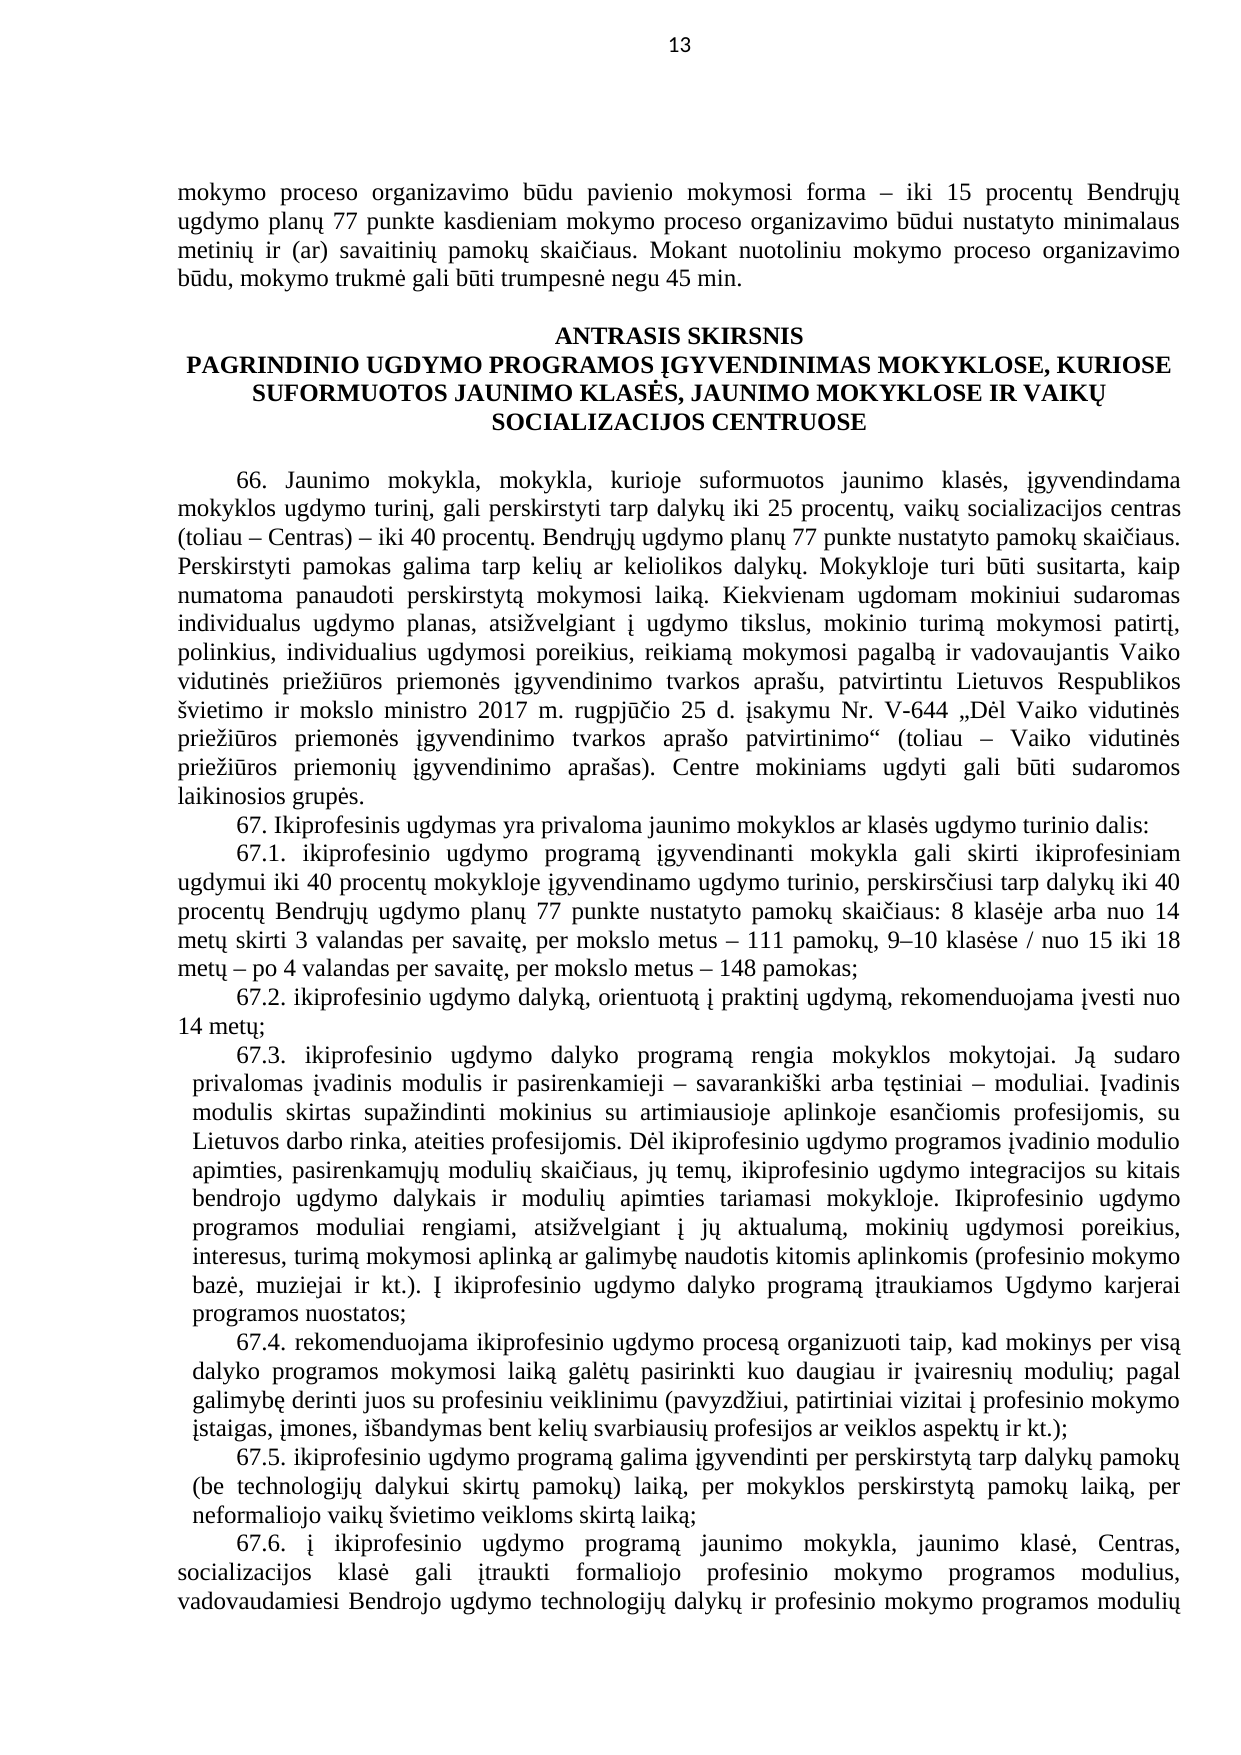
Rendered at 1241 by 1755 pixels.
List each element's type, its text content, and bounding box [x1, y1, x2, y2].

text 67.1. ikiprofesinio ugdymo programą įgyvendinanti mokykla gali skirti ikiprofesiniam ugdymui iki 40 procentų mokykloje įgyvendinamo ugdymo turinio, perskirsčiusi tarp dalykų iki 40 procentų Bendrųjų ugdymo planų 77 punkte nustatyto pamokų skaičiaus: 8 klasėje arba nuo 14 metų skirti 3 valandas per savaitę, per mokslo metus – 111 pamokų, 9–10 klasėse / nuo 15 iki 18 metų – po 4 valandas per savaitę, per mokslo metus – 148 pamokas; [177, 838, 1181, 982]
text 66. Jaunimo mokykla, mokykla, kurioje suformuotos jaunimo klasės, įgyvendindama mokyklos ugdymo turinį, gali perskirstyti tarp dalykų iki 25 procentų, vaikų socializacijos centras (toliau – Centras) – iki 40 procentų. Bendrųjų ugdymo planų 77 punkte nustatyto pamokų skaičiaus. Perskirstyti pamokas galima tarp kelių ar keliolikos dalykų. Mokykloje turi būti susitarta, kaip numatoma panaudoti perskirstytą mokymosi laiką. Kiekvienam ugdomam mokiniui sudaromas individualus ugdymo planas, atsižvelgiant į ugdymo tikslus, mokinio turimą mokymosi patirtį, polinkius, individualius ugdymosi poreikius, reikiamą mokymosi pagalbą ir vadovaujantis Vaiko vidutinės priežiūros priemonės įgyvendinimo tvarkos aprašu, patvirtintu Lietuvos Respublikos švietimo ir mokslo ministro 2017 m. rugpjūčio 25 d. įsakymu Nr. V-644 „Dėl Vaiko vidutinės priežiūros priemonės įgyvendinimo tvarkos aprašo patvirtinimo“ (toliau – Vaiko vidutinės priežiūros priemonių įgyvendinimo aprašas). Centre mokiniams ugdyti gali būti sudaromos laikinosios grupės. [177, 465, 1181, 810]
text 67.6. į ikiprofesinio ugdymo programą jaunimo mokykla, jaunimo klasė, Centras, socializacijos klasė gali įtraukti formaliojo profesinio mokymo programos modulius, vadovaudamiesi Bendrojo ugdymo technologijų dalykų ir profesinio mokymo programos modulių [177, 1528, 1181, 1615]
text mokymo proceso organizavimo būdu pavienio mokymosi forma – iki 15 procentų Bendrųjų ugdymo planų 77 punkte kasdieniam mokymo proceso organizavimo būdui nustatyto minimalaus metinių ir (ar) savaitinių pamokų skaičiaus. Mokant nuotoliniu mokymo proceso organizavimo būdu, mokymo trukmė gali būti trumpesnė negu 45 min. [177, 177, 1181, 292]
text 67.2. ikiprofesinio ugdymo dalyką, orientuotą į praktinį ugdymą, rekomenduojama įvesti nuo 14 metų; [177, 982, 1181, 1040]
text ANTRASIS SKIRSNIS [177, 321, 1181, 350]
text PAGRINDINIO UGDYMO PROGRAMOS ĮGYVENDINIMAS MOKYKLOSE, KURIOSE SUFORMUOTOS JAUNIMO KLASĖS, JAUNIMO MOKYKLOSE IR VAIKŲ SOCIALIZACIJOS CENTRUOSE [177, 350, 1181, 436]
text 67.5. ikiprofesinio ugdymo programą galima įgyvendinti per perskirstytą tarp dalykų pamokų (be technologijų dalykui skirtų pamokų) laiką, per mokyklos perskirstytą pamokų laiką, per neformaliojo vaikų švietimo veikloms skirtą laiką; [192, 1442, 1181, 1528]
text 67.3. ikiprofesinio ugdymo dalyko programą rengia mokyklos mokytojai. Ją sudaro privalomas įvadinis modulis ir pasirenkamieji – savarankiški arba tęstiniai – moduliai. Įvadinis modulis skirtas supažindinti mokinius su artimiausioje aplinkoje esančiomis profesijomis, su Lietuvos darbo rinka, ateities profesijomis. Dėl ikiprofesinio ugdymo programos įvadinio modulio apimties, pasirenkamųjų modulių skaičiaus, jų temų, ikiprofesinio ugdymo integracijos su kitais bendrojo ugdymo dalykais ir modulių apimties tariamasi mokykloje. Ikiprofesinio ugdymo programos moduliai rengiami, atsižvelgiant į jų aktualumą, mokinių ugdymosi poreikius, interesus, turimą mokymosi aplinką ar galimybę naudotis kitomis aplinkomis (profesinio mokymo bazė, muziejai ir kt.). Į ikiprofesinio ugdymo dalyko programą įtraukiamos Ugdymo karjerai programos nuostatos; [192, 1040, 1181, 1327]
text 67. Ikiprofesinis ugdymas yra privaloma jaunimo mokyklos ar klasės ugdymo turinio dalis: [177, 810, 1181, 838]
text 67.4. rekomenduojama ikiprofesinio ugdymo procesą organizuoti taip, kad mokinys per visą dalyko programos mokymosi laiką galėtų pasirinkti kuo daugiau ir įvairesnių modulių; pagal galimybę derinti juos su profesiniu veiklinimu (pavyzdžiui, patirtiniai vizitai į profesinio mokymo įstaigas, įmones, išbandymas bent kelių svarbiausių profesijos ar veiklos aspektų ir kt.); [192, 1327, 1181, 1442]
